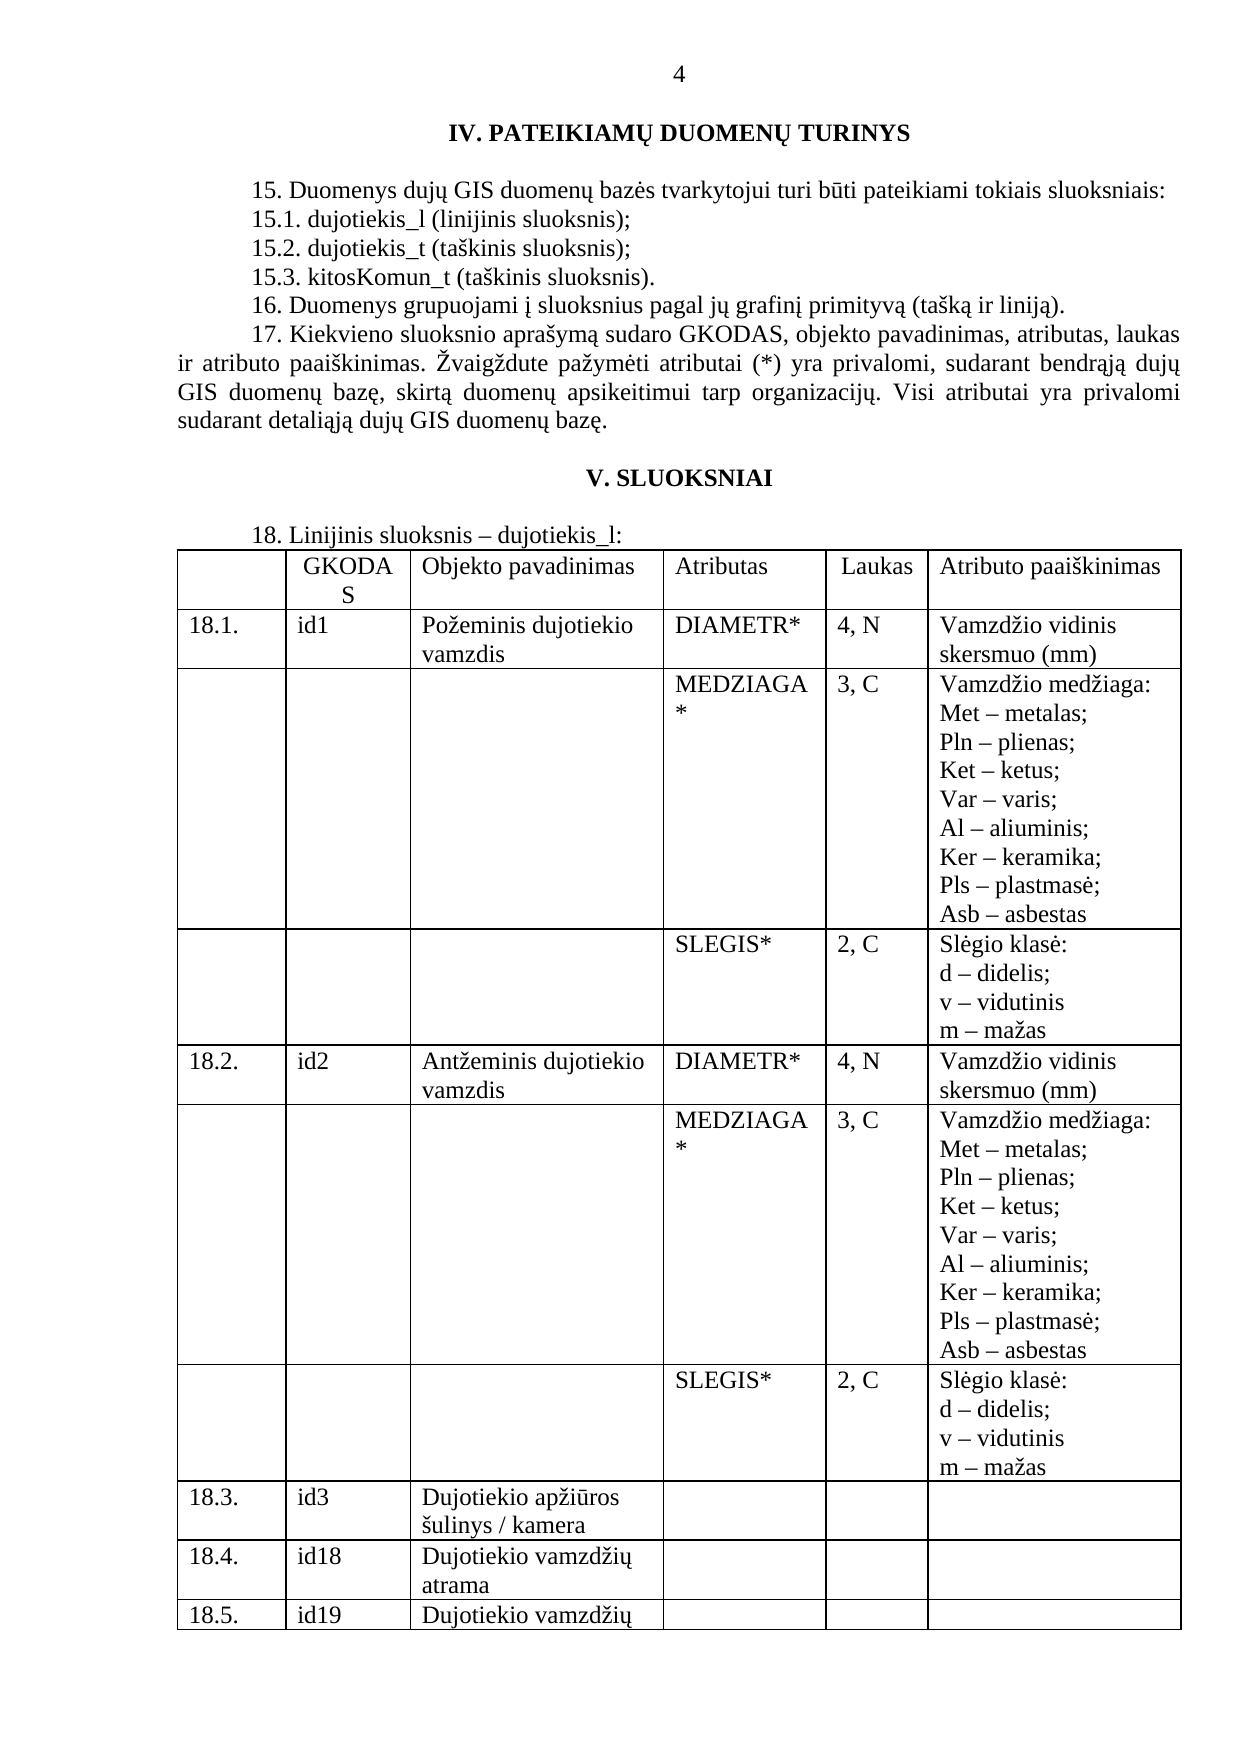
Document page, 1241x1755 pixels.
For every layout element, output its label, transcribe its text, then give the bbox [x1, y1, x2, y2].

table_cell [178, 1365, 285, 1480]
table_header [178, 551, 285, 608]
table_cell Požeminis dujotiekio vamzdis [411, 610, 663, 667]
table_cell 18.4. [178, 1541, 285, 1598]
table_cell Slėgio klasė: d – didelis; v – vidutinis m – mažas [929, 930, 1180, 1044]
table_header Objekto pavadinimas [411, 551, 663, 608]
table_cell id18 [287, 1541, 410, 1598]
table_cell SLEGIS* [664, 930, 825, 1044]
text 15.3. kitosKomun_t (taškinis sluoksnis). [177, 262, 1181, 291]
table_cell 18.5. [178, 1600, 285, 1629]
table_cell Dujotiekio apžiūros šulinys / kamera [411, 1482, 663, 1539]
text 15.2. dujotiekis_t (taškinis sluoksnis); [177, 233, 1181, 262]
table_cell SLEGIS* [664, 1365, 825, 1480]
table_cell [411, 1365, 663, 1480]
table_cell id1 [287, 610, 410, 667]
table_cell [411, 930, 663, 1044]
table_cell Antžeminis dujotiekio vamzdis [411, 1046, 663, 1103]
table_cell Vamzdžio vidinis skersmuo (mm) [929, 610, 1180, 667]
table_cell Vamzdžio medžiaga: Met – metalas; Pln – plienas; Ket – ketus; Var – varis; Al – aliuminis; Ker – keramika; Pls – plastmasė; Asb – asbestas [929, 1105, 1180, 1364]
table_header Atributas [664, 551, 825, 608]
table_cell [178, 1105, 285, 1364]
table_cell [664, 1482, 825, 1539]
table_cell 2, C [827, 1365, 927, 1480]
table_cell [178, 930, 285, 1044]
table_cell [827, 1600, 927, 1629]
table_cell [411, 1105, 663, 1364]
text v. sluoksniai [177, 463, 1181, 492]
table_cell [929, 1482, 1180, 1539]
table_cell [827, 1482, 927, 1539]
table_cell MEDZIAGA* [664, 669, 825, 928]
table_cell id3 [287, 1482, 410, 1539]
table_cell 18.1. [178, 610, 285, 667]
text Iv. pateikiamų duomenų turinys [177, 118, 1181, 147]
table_cell [411, 669, 663, 928]
table_cell [664, 1600, 825, 1629]
text 17. Kiekvieno sluoksnio aprašymą sudaro GKODAS, objekto pavadinimas, atributas, laukas ir atributo paaiškinimas. Žvaigždute pažymėti atributai (*) yra privalomi, sudarant bendrąją dujų GIS duomenų bazę, skirtą duomenų apsikeitimui tarp organizacijų. Visi atributai yra privalomi sudarant detaliąją dujų GIS duomenų bazę. [177, 319, 1181, 434]
table_cell Dujotiekio vamzdžių [411, 1600, 663, 1629]
table_header Atributo paaiškinimas [929, 551, 1180, 608]
table_cell [664, 1541, 825, 1598]
text 18. Linijinis sluoksnis – dujotiekis_l: [177, 521, 1181, 549]
table_cell 3, C [827, 1105, 927, 1364]
table_cell 4, N [827, 1046, 927, 1103]
table_cell [287, 1365, 410, 1480]
table_cell Vamzdžio medžiaga: Met – metalas; Pln – plienas; Ket – ketus; Var – varis; Al – aliuminis; Ker – keramika; Pls – plastmasė; Asb – asbestas [929, 669, 1180, 928]
table_cell [827, 1541, 927, 1598]
table_cell Slėgio klasė: d – didelis; v – vidutinis m – mažas [929, 1365, 1180, 1480]
table_cell Vamzdžio vidinis skersmuo (mm) [929, 1046, 1180, 1103]
table_cell DIAMETR* [664, 610, 825, 667]
text 16. Duomenys grupuojami į sluoksnius pagal jų grafinį primityvą (tašką ir liniją). [177, 291, 1181, 319]
table_cell id2 [287, 1046, 410, 1103]
table_cell [178, 669, 285, 928]
table_cell id19 [287, 1600, 410, 1629]
table_cell [287, 1105, 410, 1364]
table_header GKODAS [287, 551, 410, 608]
table_cell [287, 669, 410, 928]
table_cell 18.3. [178, 1482, 285, 1539]
table_cell DIAMETR* [664, 1046, 825, 1103]
table_cell 18.2. [178, 1046, 285, 1103]
table_cell [929, 1541, 1180, 1598]
table_cell [929, 1600, 1180, 1629]
table_header Laukas [827, 551, 927, 608]
table_cell [287, 930, 410, 1044]
text 15. Duomenys dujų GIS duomenų bazės tvarkytojui turi būti pateikiami tokiais sluoksniais: [177, 176, 1181, 204]
table_cell 4, N [827, 610, 927, 667]
table_cell Dujotiekio vamzdžių atrama [411, 1541, 663, 1598]
table_cell 3, C [827, 669, 927, 928]
table_cell 2, C [827, 930, 927, 1044]
text 15.1. dujotiekis_l (linijinis sluoksnis); [177, 204, 1181, 233]
table_cell MEDZIAGA* [664, 1105, 825, 1364]
